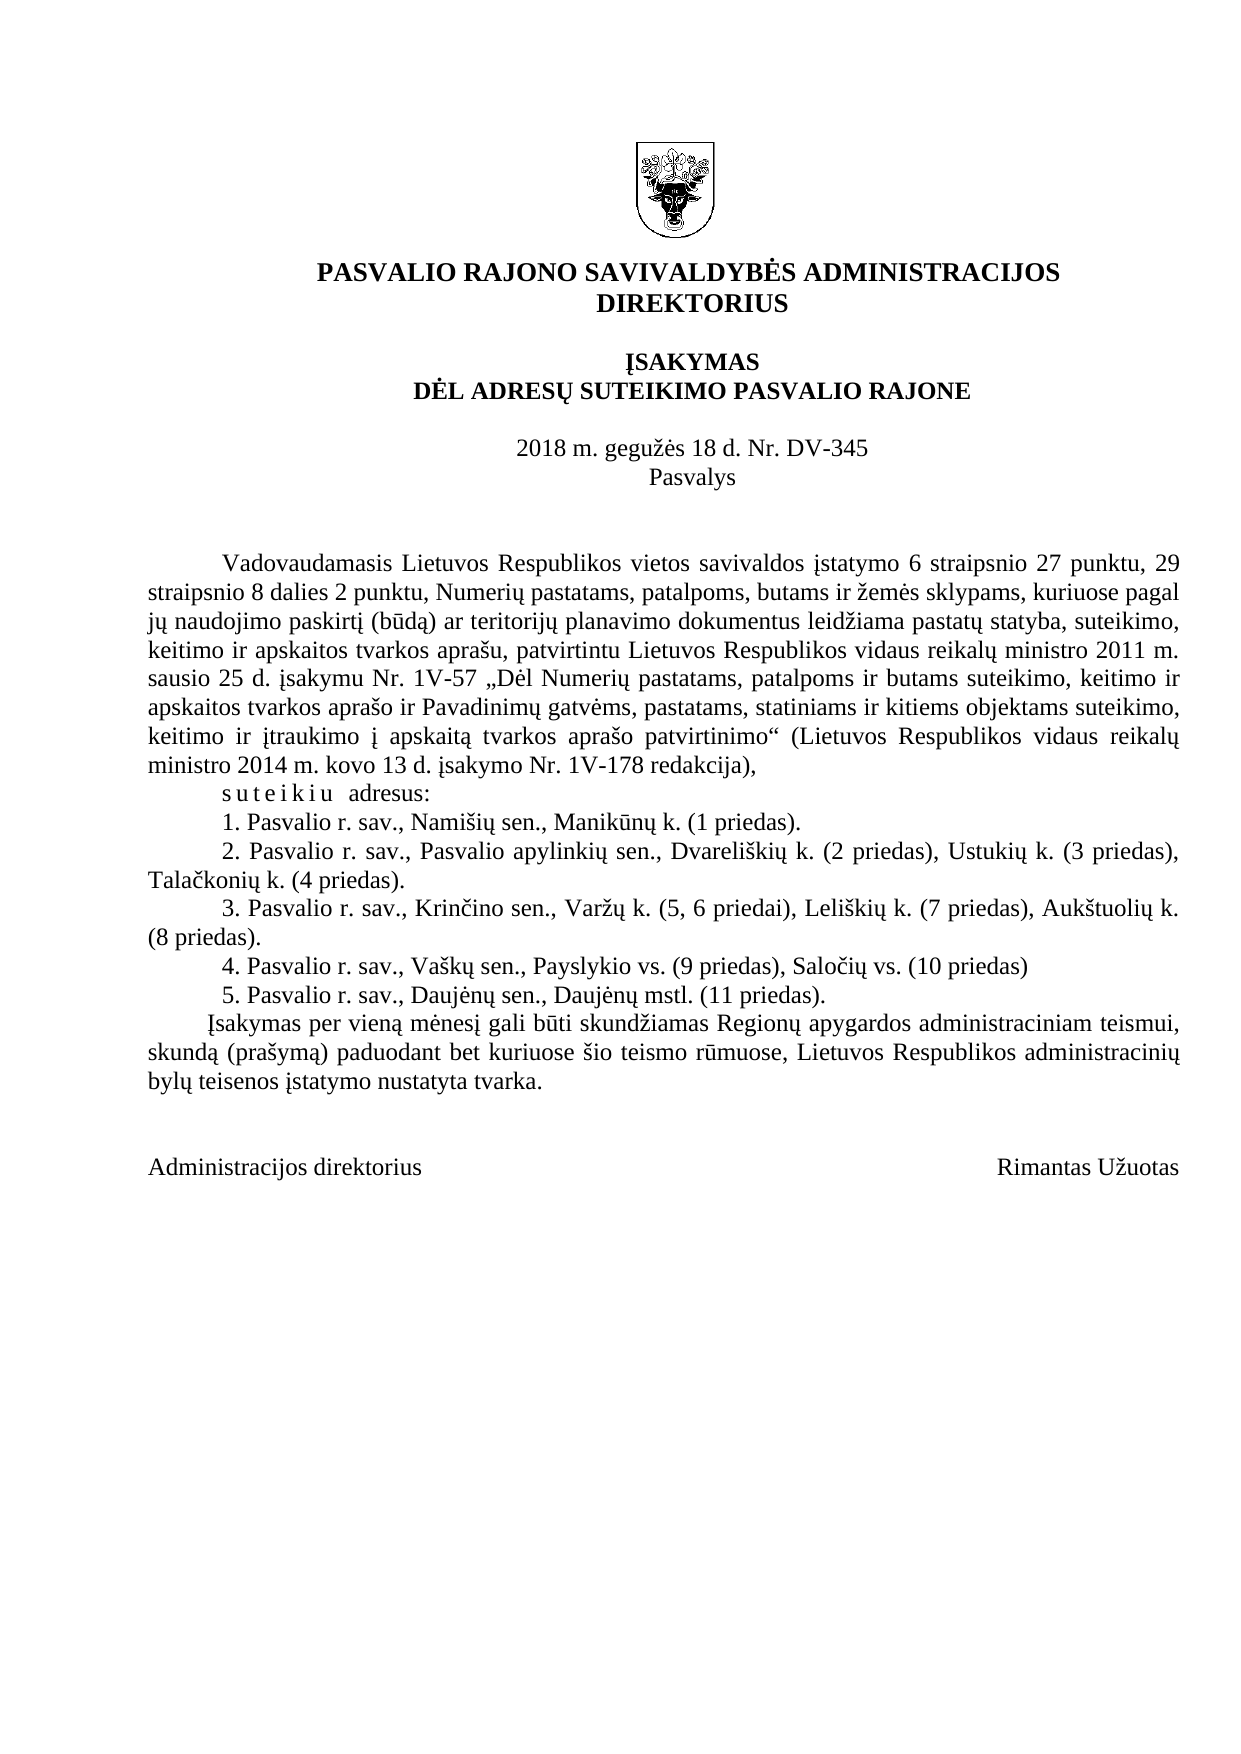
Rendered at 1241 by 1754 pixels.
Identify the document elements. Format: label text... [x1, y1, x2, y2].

text 1. Pasvalio r. sav., Namišių sen., Manikūnų k. (1 priedas). [148, 807, 1181, 836]
text 2. Pasvalio r. sav., Pasvalio apylinkių sen., Dvareliškių k. (2 priedas), Ustukių k. (3 priedas), Talačkonių k. (4 priedas). [148, 836, 1181, 893]
text 5. Pasvalio r. sav., Daujėnų sen., Daujėnų mstl. (11 priedas). [148, 980, 1181, 1008]
table_header 2018 m. gegužės 18 d. Nr. DV-345 Pasvalys [177, 434, 1207, 491]
text Įsakymas per vieną mėnesį gali būti skundžiamas Regionų apygardos administraciniam teismui, skundą (prašymą) paduodant bet kuriuose šio teismo rūmuose, Lietuvos Respublikos administracinių bylų teisenos įstatymo nustatyta tvarka. [148, 1008, 1181, 1095]
text Administracijos direktorius Rimantas Užuotas [148, 1152, 1181, 1181]
text 3. Pasvalio r. sav., Krinčino sen., Varžų k. (5, 6 priedai), Leliškių k. (7 priedas), Aukštuolių k. (8 priedas). [148, 893, 1181, 951]
text suteikiu adresus: [148, 778, 1181, 807]
table_cell DĖL ADRESų SUTEIKIMO PASVALIO Rajone [177, 376, 1207, 405]
text Vadovaudamasis Lietuvos Respublikos vietos savivaldos įstatymo 6 straipsnio 27 punktu, 29 straipsnio 8 dalies 2 punktu, Numerių pastatams, patalpoms, butams ir žemės sklypams, kuriuose pagal jų naudojimo paskirtį (būdą) ar teritorijų planavimo dokumentus leidžiama pastatų statyba, suteikimo, keitimo ir apskaitos tvarkos aprašu, patvirtintu Lietuvos Respublikos vidaus reikalų ministro 2011 m. sausio 25 d. įsakymu Nr. 1V-57 „Dėl Numerių pastatams, patalpoms ir butams suteikimo, keitimo ir apskaitos tvarkos aprašo ir Pavadinimų gatvėms, pastatams, statiniams ir kitiems objektams suteikimo, keitimo ir įtraukimo į apskaitą tvarkos aprašo patvirtinimo“ (Lietuvos Respublikos vidaus reikalų ministro 2014 m. kovo 13 d. įsakymo Nr. 1V-178 redakcija), [148, 548, 1181, 778]
text 4. Pasvalio r. sav., Vaškų sen., Payslykio vs. (9 priedas), Saločių vs. (10 priedas) [148, 951, 1181, 980]
table_header Pasvalio rajono savivaldybės administracijos direktorius įsakymas [177, 123, 1207, 376]
